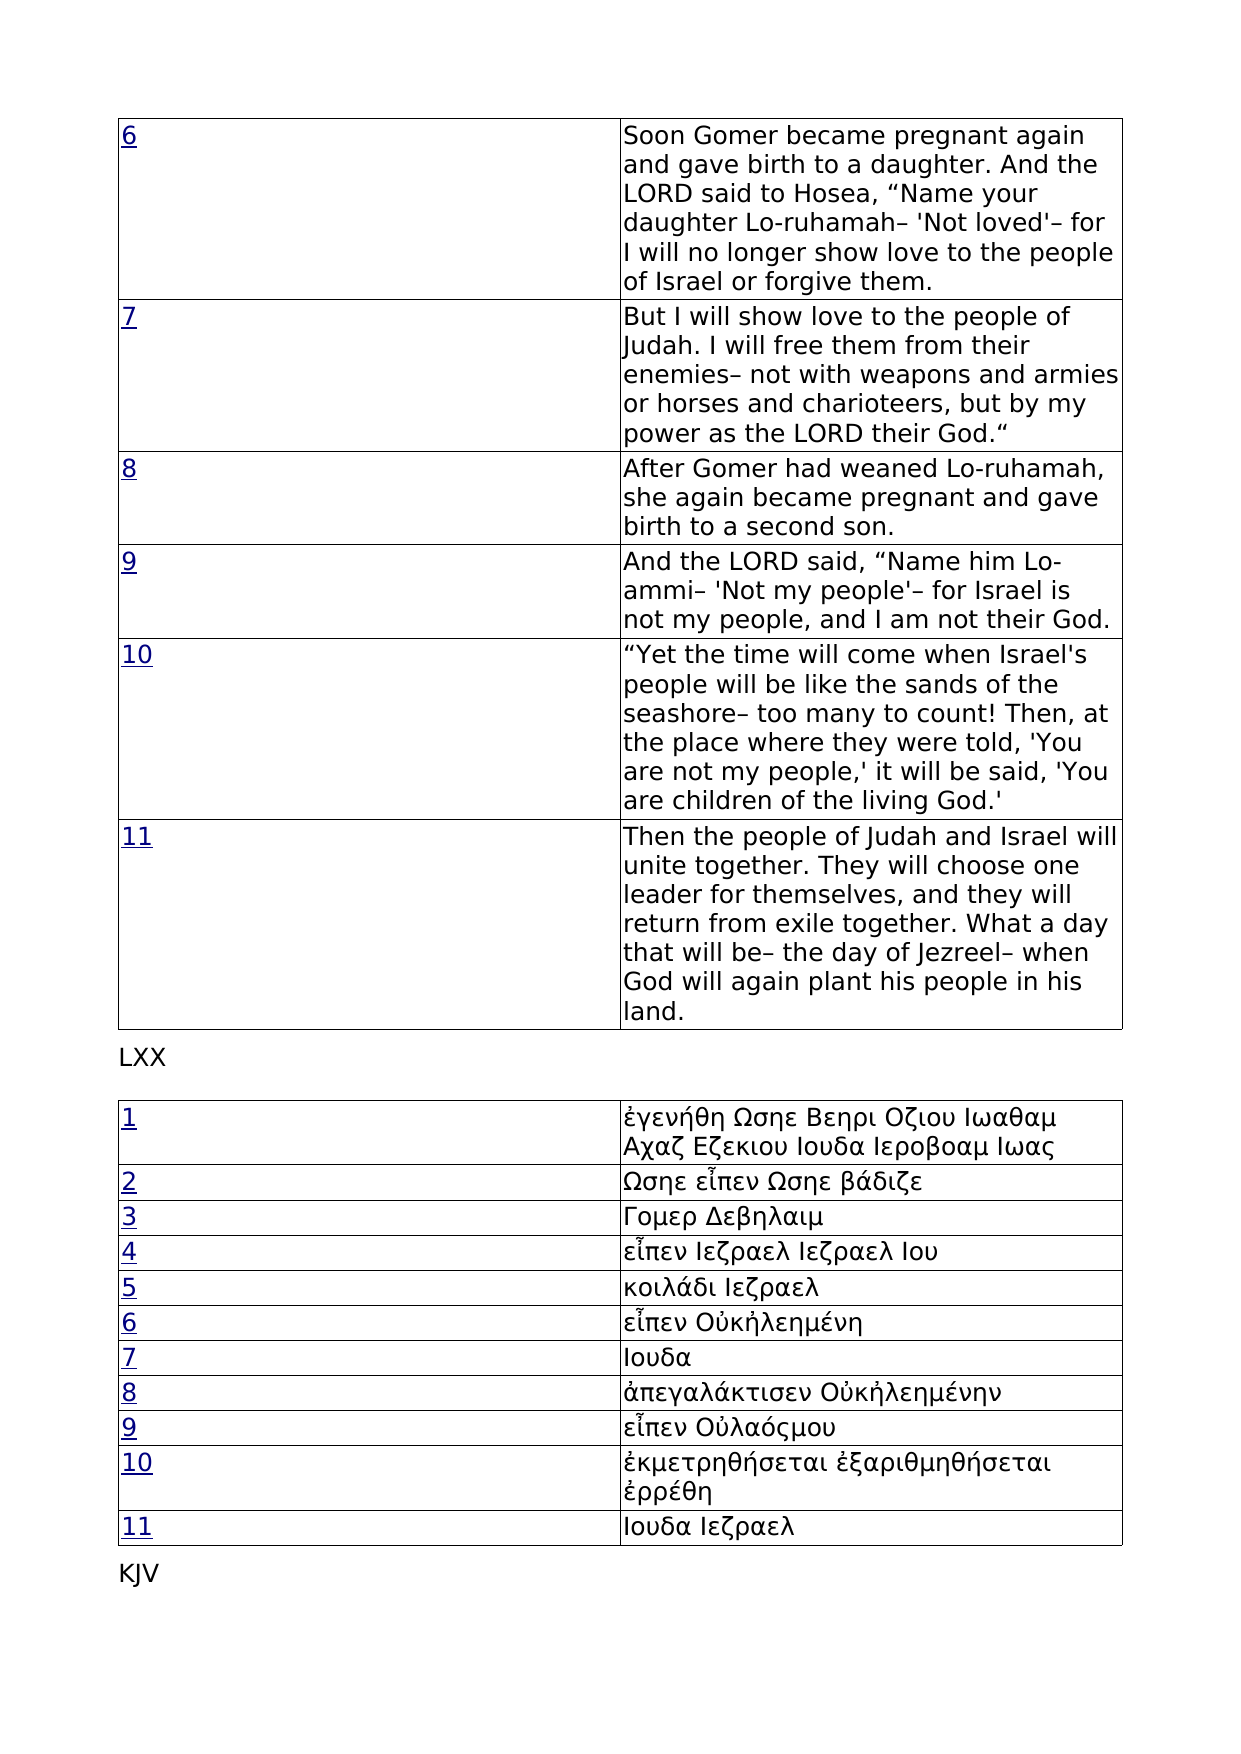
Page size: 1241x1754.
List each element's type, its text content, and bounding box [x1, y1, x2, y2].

table_header 1 [119, 1101, 620, 1164]
table_header ἐγενήθη Ωσηε Βεηρι Οζιου Ιωαθαμ Αχαζ Εζεκιου Ιουδα Ιεροβοαμ Ιωας [621, 1101, 1122, 1164]
table_cell 6 [119, 119, 620, 299]
table_cell κοιλάδι Ιεζραελ [621, 1271, 1122, 1305]
table_cell ἀπεγαλάκτισεν Οὐκἠλεημένην [621, 1376, 1122, 1410]
table_cell 7 [119, 300, 620, 451]
table_cell 11 [119, 1511, 620, 1544]
table_cell Ιουδα Ιεζραελ [621, 1511, 1122, 1544]
table_cell εἶπεν Οὐκἠλεημένη [621, 1306, 1122, 1340]
table_cell 10 [119, 639, 620, 819]
table_cell Then the people of Judah and Israel will unite together. They will choose one leader for themselves, and they will return from exile together. What a day that will be– the day of Jezreel– when God will again plant his people in his land. [621, 820, 1122, 1029]
table_cell Ιουδα [621, 1341, 1122, 1375]
text KJV [118, 1559, 1122, 1589]
table_cell εἶπεν Ιεζραελ Ιεζραελ Ιου [621, 1236, 1122, 1270]
table_cell And the LORD said, “Name him Lo-ammi– 'Not my people'– for Israel is not my people, and I am not their God. [621, 545, 1122, 638]
table_cell 4 [119, 1236, 620, 1270]
table_cell 2 [119, 1165, 620, 1199]
table_cell 3 [119, 1201, 620, 1234]
table_cell 10 [119, 1446, 620, 1509]
table_cell After Gomer had weaned Lo-ruhamah, she again became pregnant and gave birth to a second son. [621, 452, 1122, 544]
table_cell 5 [119, 1271, 620, 1305]
table_cell 9 [119, 1411, 620, 1445]
table_cell “Yet the time will come when Israel's people will be like the sands of the seashore– too many to count! Then, at the place where they were told, 'You are not my people,' it will be said, 'You are children of the living God.' [621, 639, 1122, 819]
table_cell 7 [119, 1341, 620, 1375]
table_cell 6 [119, 1306, 620, 1340]
table_cell Γομερ Δεβηλαιμ [621, 1201, 1122, 1234]
table_cell 8 [119, 452, 620, 544]
table_cell 8 [119, 1376, 620, 1410]
table_cell But I will show love to the people of Judah. I will free them from their enemies– not with weapons and armies or horses and charioteers, but by my power as the LORD their God.“ [621, 300, 1122, 451]
table_cell εἶπεν Οὐλαόςμου [621, 1411, 1122, 1445]
table_cell 11 [119, 820, 620, 1029]
table_cell Ωσηε εἶπεν Ωσηε βάδιζε [621, 1165, 1122, 1199]
text LXX [118, 1044, 1122, 1073]
table_cell ἐκμετρηθήσεται ἐξαριθμηθήσεται ἐρρέθη [621, 1446, 1122, 1509]
table_cell Soon Gomer became pregnant again and gave birth to a daughter. And the LORD said to Hosea, “Name your daughter Lo-ruhamah– 'Not loved'– for I will no longer show love to the people of Israel or forgive them. [621, 119, 1122, 299]
table_cell 9 [119, 545, 620, 638]
